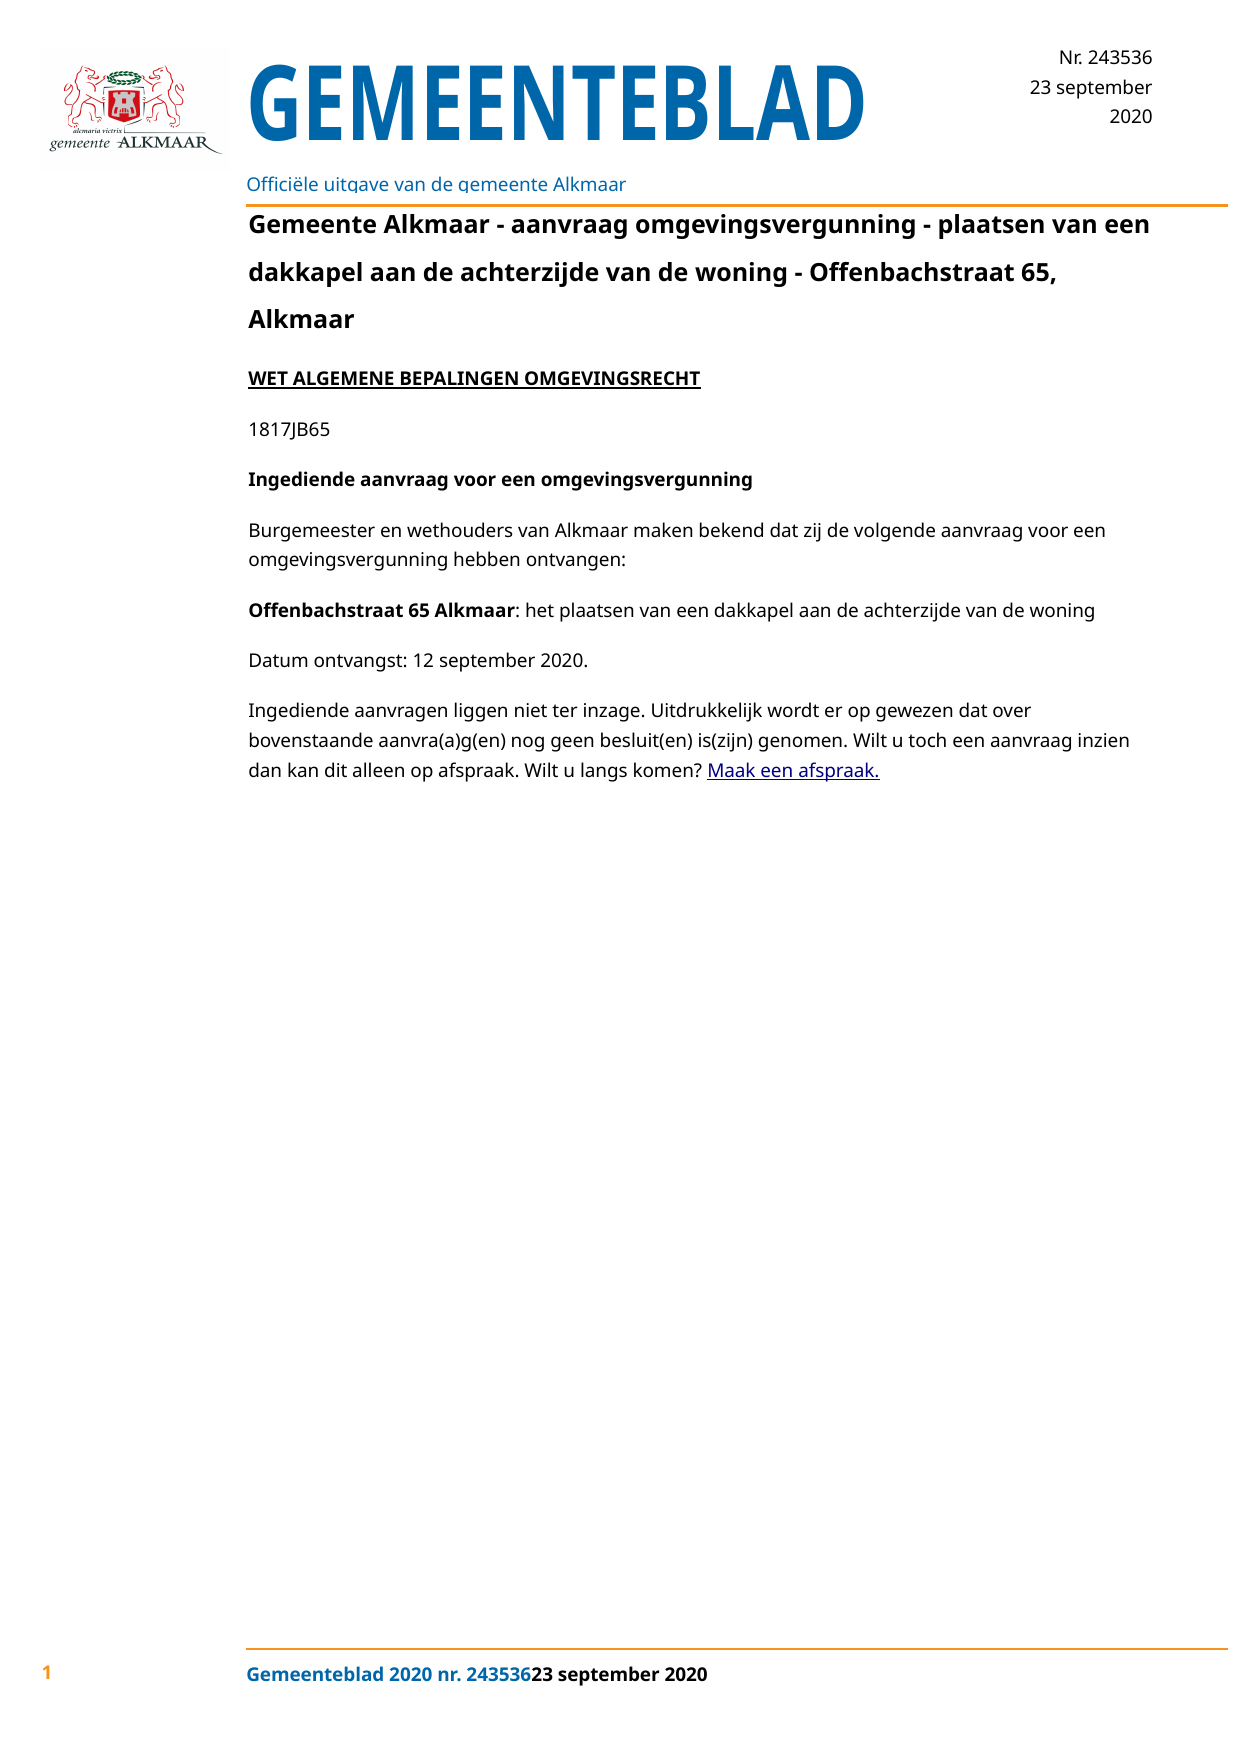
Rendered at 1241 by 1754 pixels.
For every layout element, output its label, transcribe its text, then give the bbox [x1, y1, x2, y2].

text Ingediende aanvraag voor een omgevingsvergunning [248, 466, 1152, 492]
text Offenbachstraat 65 Alkmaar: het plaatsen van een dakkapel aan de achterzijde van de woning [248, 597, 1152, 622]
picture [41, 47, 231, 172]
text WET ALGEMENE BEPALINGEN OMGEVINGSRECHT [248, 366, 1152, 391]
text Burgemeester en wethouders van Alkmaar maken bekend dat zij de volgende aanvraag voor een omgevingsvergunning hebben ontvangen: [248, 517, 1152, 572]
text 1817JB65 [248, 416, 1152, 442]
text Ingediende aanvragen liggen niet ter inzage. Uitdrukkelijk wordt er op gewezen dat over bovenstaande aanvra(a)g(en) nog geen besluit(en) is(zijn) genomen. Wilt u toch een aanvraag inzien dan kan dit alleen op afspraak. Wilt u langs komen? Maak een afspraak. [248, 698, 1152, 782]
text Gemeente Alkmaar - aanvraag omgevingsvergunning - plaatsen van een dakkapel aan de achterzijde van de woning - Offenbachstraat 65, Alkmaar [248, 207, 1152, 336]
text Datum ontvangst: 12 september 2020. [248, 647, 1152, 673]
